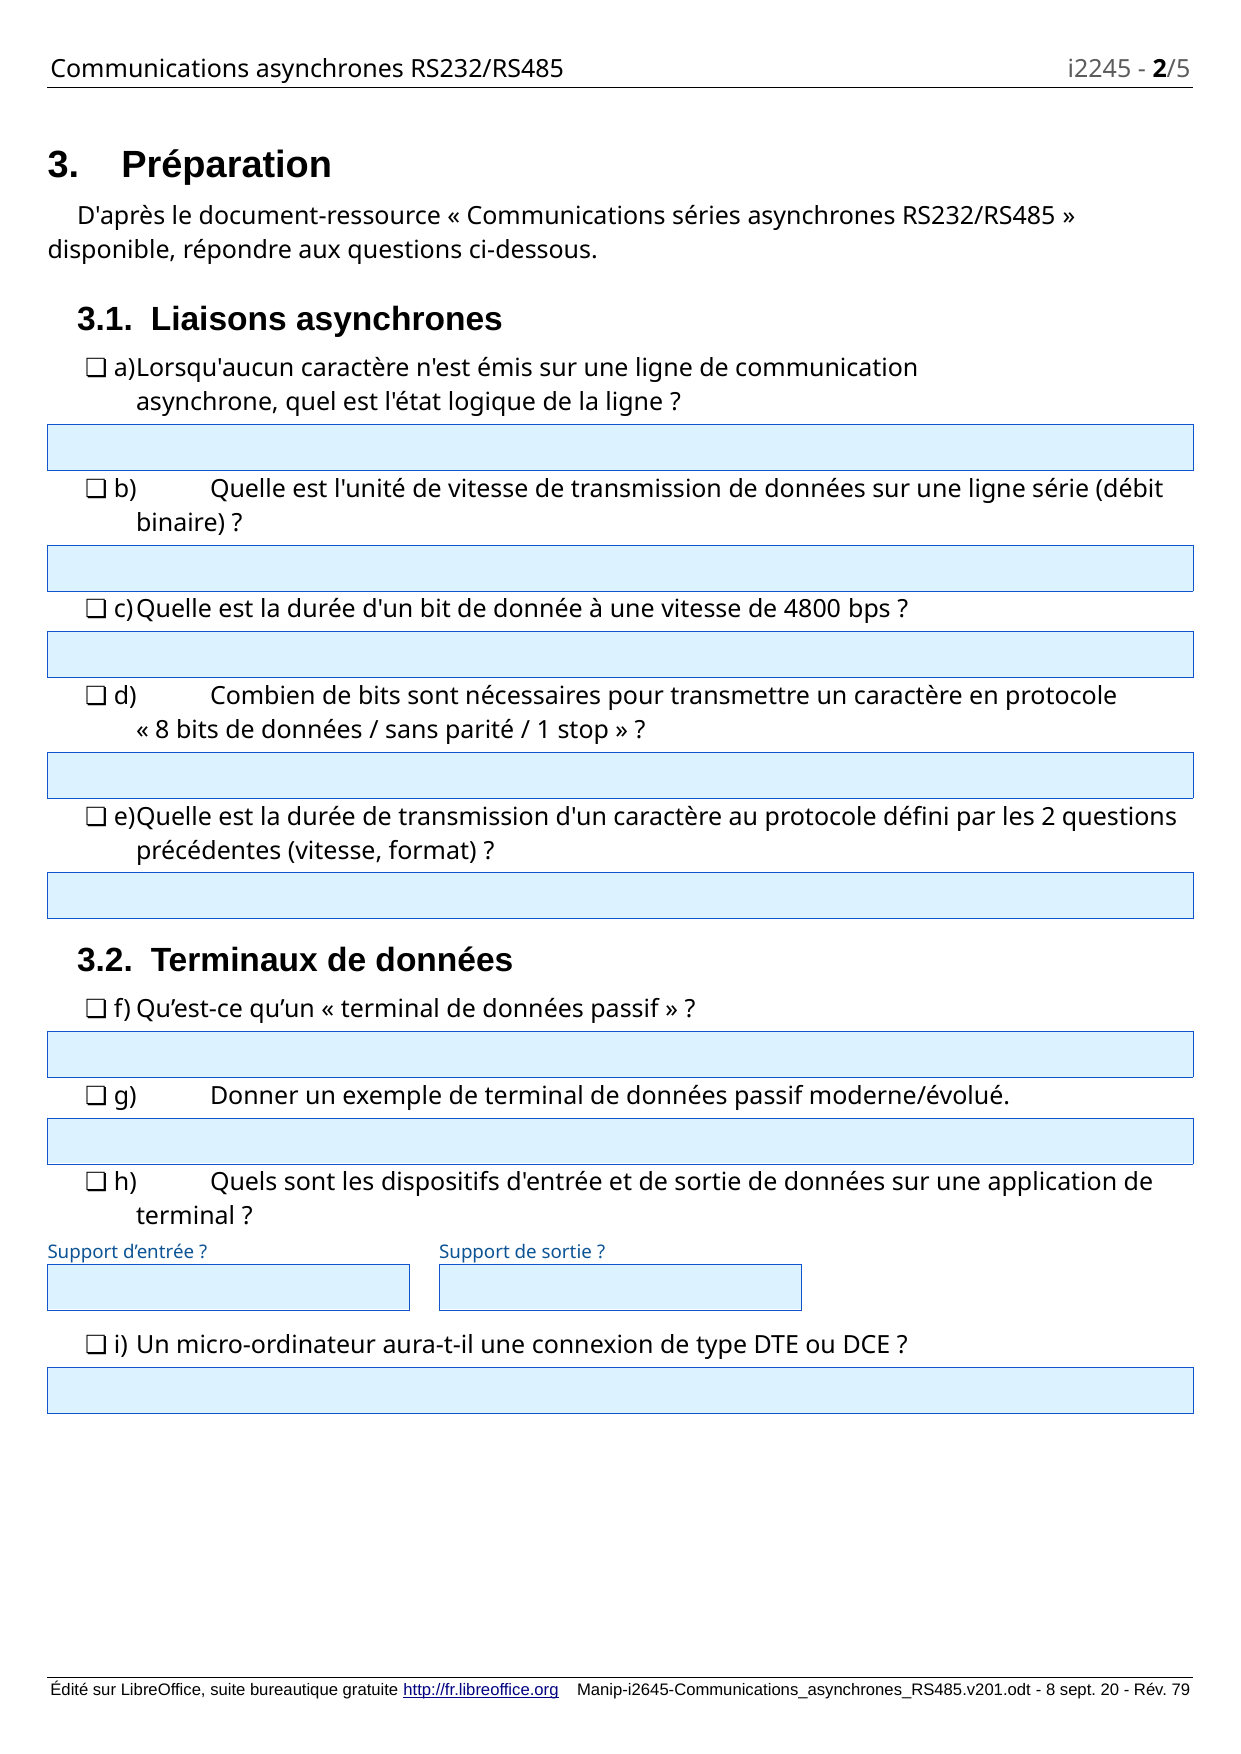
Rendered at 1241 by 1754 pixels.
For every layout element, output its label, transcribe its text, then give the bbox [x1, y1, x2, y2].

table_header [48, 753, 1193, 798]
list Quelle est la durée de transmission d'un caractère au protocole défini par les 2 questions précédentes (vitesse, format) ? [85, 799, 1193, 866]
list Quels sont les dispositifs d'entrée et de sortie de données sur une application de terminal ? [85, 1165, 1193, 1232]
subtitle Terminaux de données [77, 940, 1193, 978]
table_header [48, 1368, 1193, 1413]
table_header [440, 1265, 801, 1309]
table_header [48, 873, 1193, 918]
list Un micro-ordinateur aura-t-il une connexion de type DTE ou DCE ? [85, 1327, 1193, 1361]
text Support de sortie ? [439, 1238, 801, 1263]
table_header [48, 425, 1193, 470]
table_header [48, 1265, 409, 1309]
table_header [48, 632, 1193, 677]
table_header [48, 546, 1193, 591]
list Quelle est la durée d'un bit de donnée à une vitesse de 4800 bps ? [85, 592, 1193, 625]
subtitle Préparation [47, 142, 1193, 185]
table_header [48, 1032, 1193, 1077]
list Qu’est-ce qu’un « terminal de données passif » ? [85, 991, 1193, 1025]
table_header [48, 1119, 1193, 1163]
list Quelle est l'unité de vitesse de transmission de données sur une ligne série (débit binaire) ? [85, 471, 1193, 538]
list Lorsqu'aucun caractère n'est émis sur une ligne de communication asynchrone, quel est l'état logique de la ligne ? [85, 350, 1193, 418]
list Donner un exemple de terminal de données passif moderne/évolué. [85, 1078, 1193, 1111]
text Support d’entrée ? [47, 1238, 409, 1263]
list Combien de bits sont nécessaires pour transmettre un caractère en protocole « 8 bits de données / sans parité / 1 stop » ? [85, 678, 1193, 746]
subtitle Liaisons asynchrones [77, 299, 1193, 337]
text D'après le document-ressource « Communications séries asynchrones RS232/RS485 » disponible, répondre aux questions ci-dessous. [47, 198, 1193, 266]
